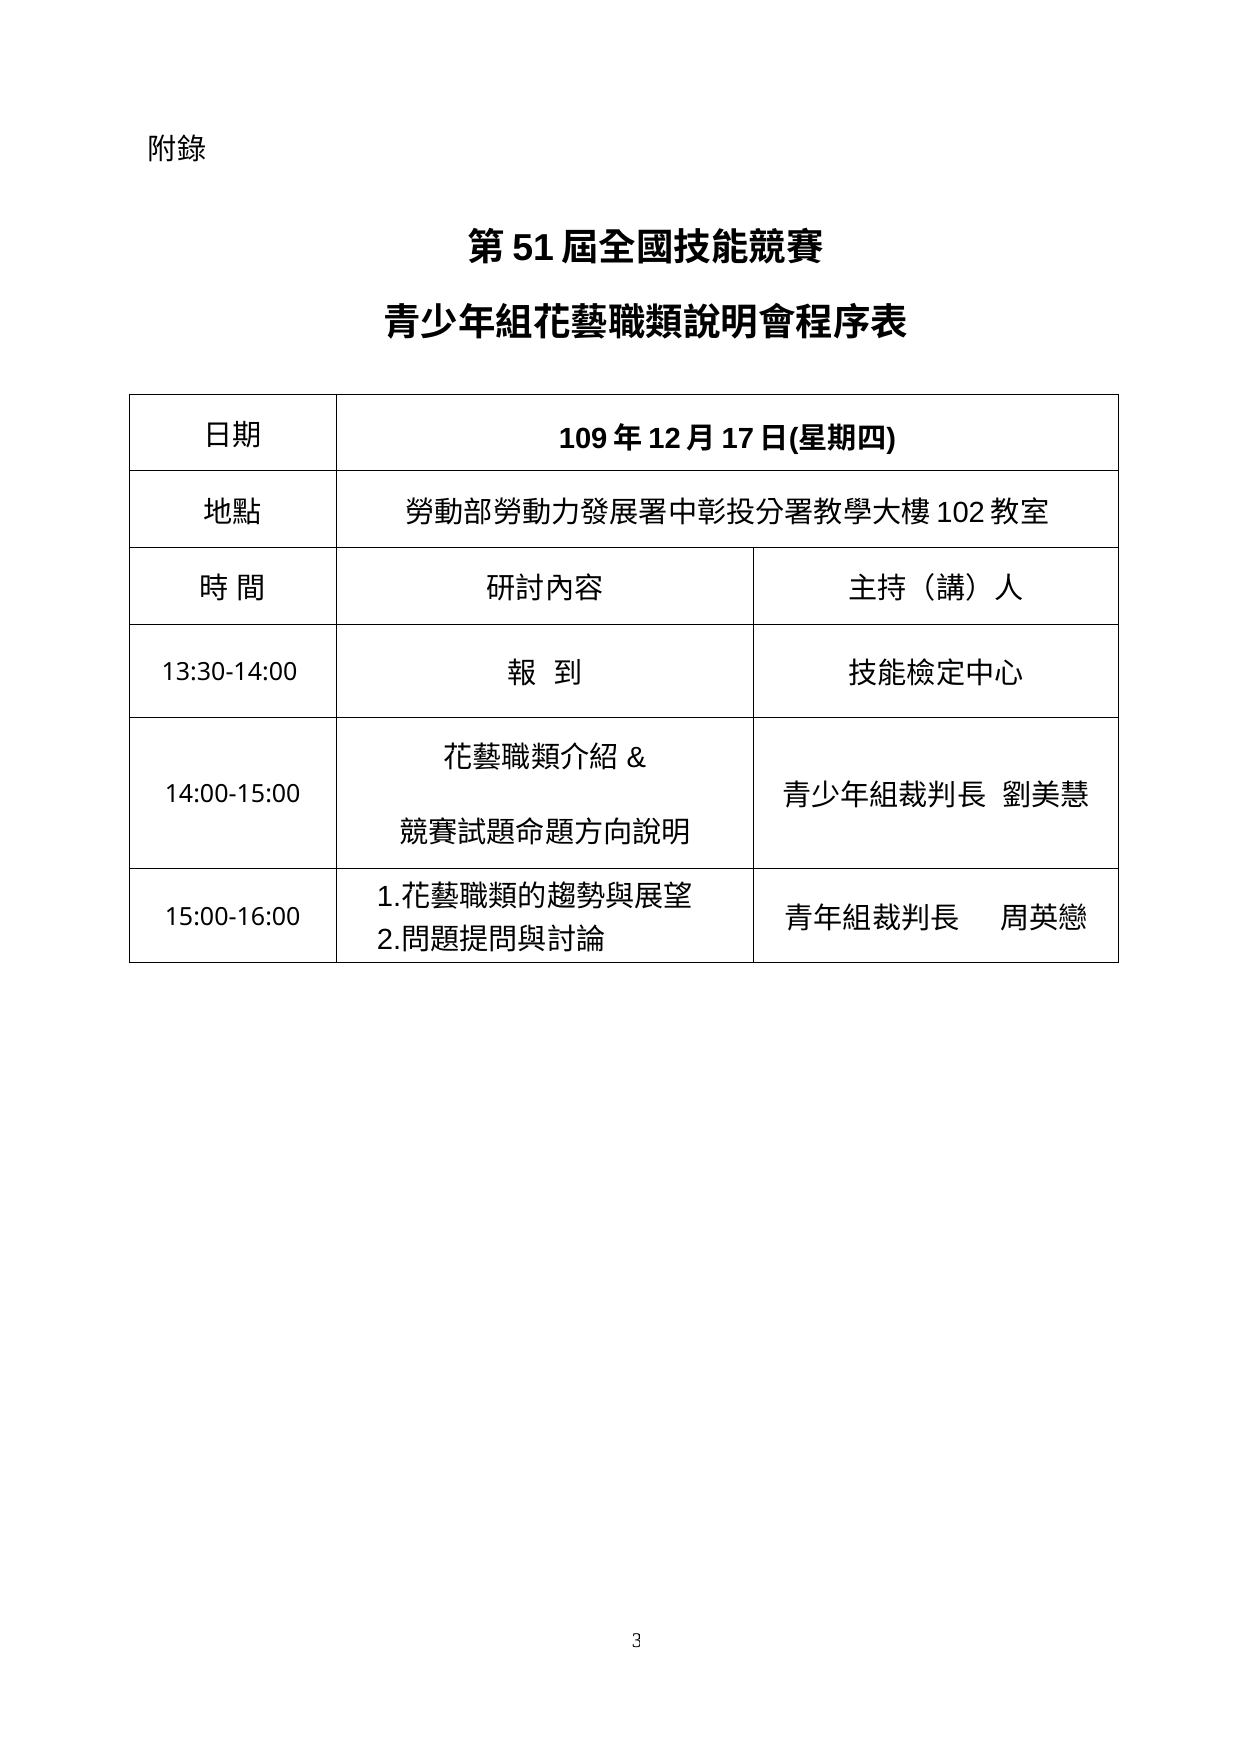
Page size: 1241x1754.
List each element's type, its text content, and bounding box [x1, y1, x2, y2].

table_cell 13:30-14:00 [130, 625, 336, 717]
table_cell 青年組裁判長 周英戀 [754, 869, 1118, 962]
text 第51屆全國技能競賽 [133, 206, 1158, 281]
table_header 日期 [130, 395, 336, 470]
table_cell 勞動部勞動力發展署中彰投分署教學大樓102教室 [337, 471, 1118, 547]
text 青少年組花藝職類說明會程序表 [133, 281, 1158, 356]
table_cell 地點 [130, 471, 336, 547]
table_cell 研討內容 [337, 548, 753, 624]
text 附錄 [148, 123, 1122, 169]
table_cell 青少年組裁判長 劉美慧 [754, 718, 1118, 868]
table_cell 技能檢定中心 [754, 625, 1118, 717]
table_cell 報 到 [337, 625, 753, 717]
table_cell 1.花藝職類的趨勢與展望 2.問題提問與討論 [337, 869, 753, 962]
table_cell 14:00-15:00 [130, 718, 336, 868]
table_cell 花藝職類介紹 & 競賽試題命題方向說明 [337, 718, 753, 868]
table_header 109年12月17日(星期四) [337, 395, 1118, 470]
table_cell 時 間 [130, 548, 336, 624]
table_cell 15:00-16:00 [130, 869, 336, 962]
table_cell 主持（講）人 [754, 548, 1118, 624]
